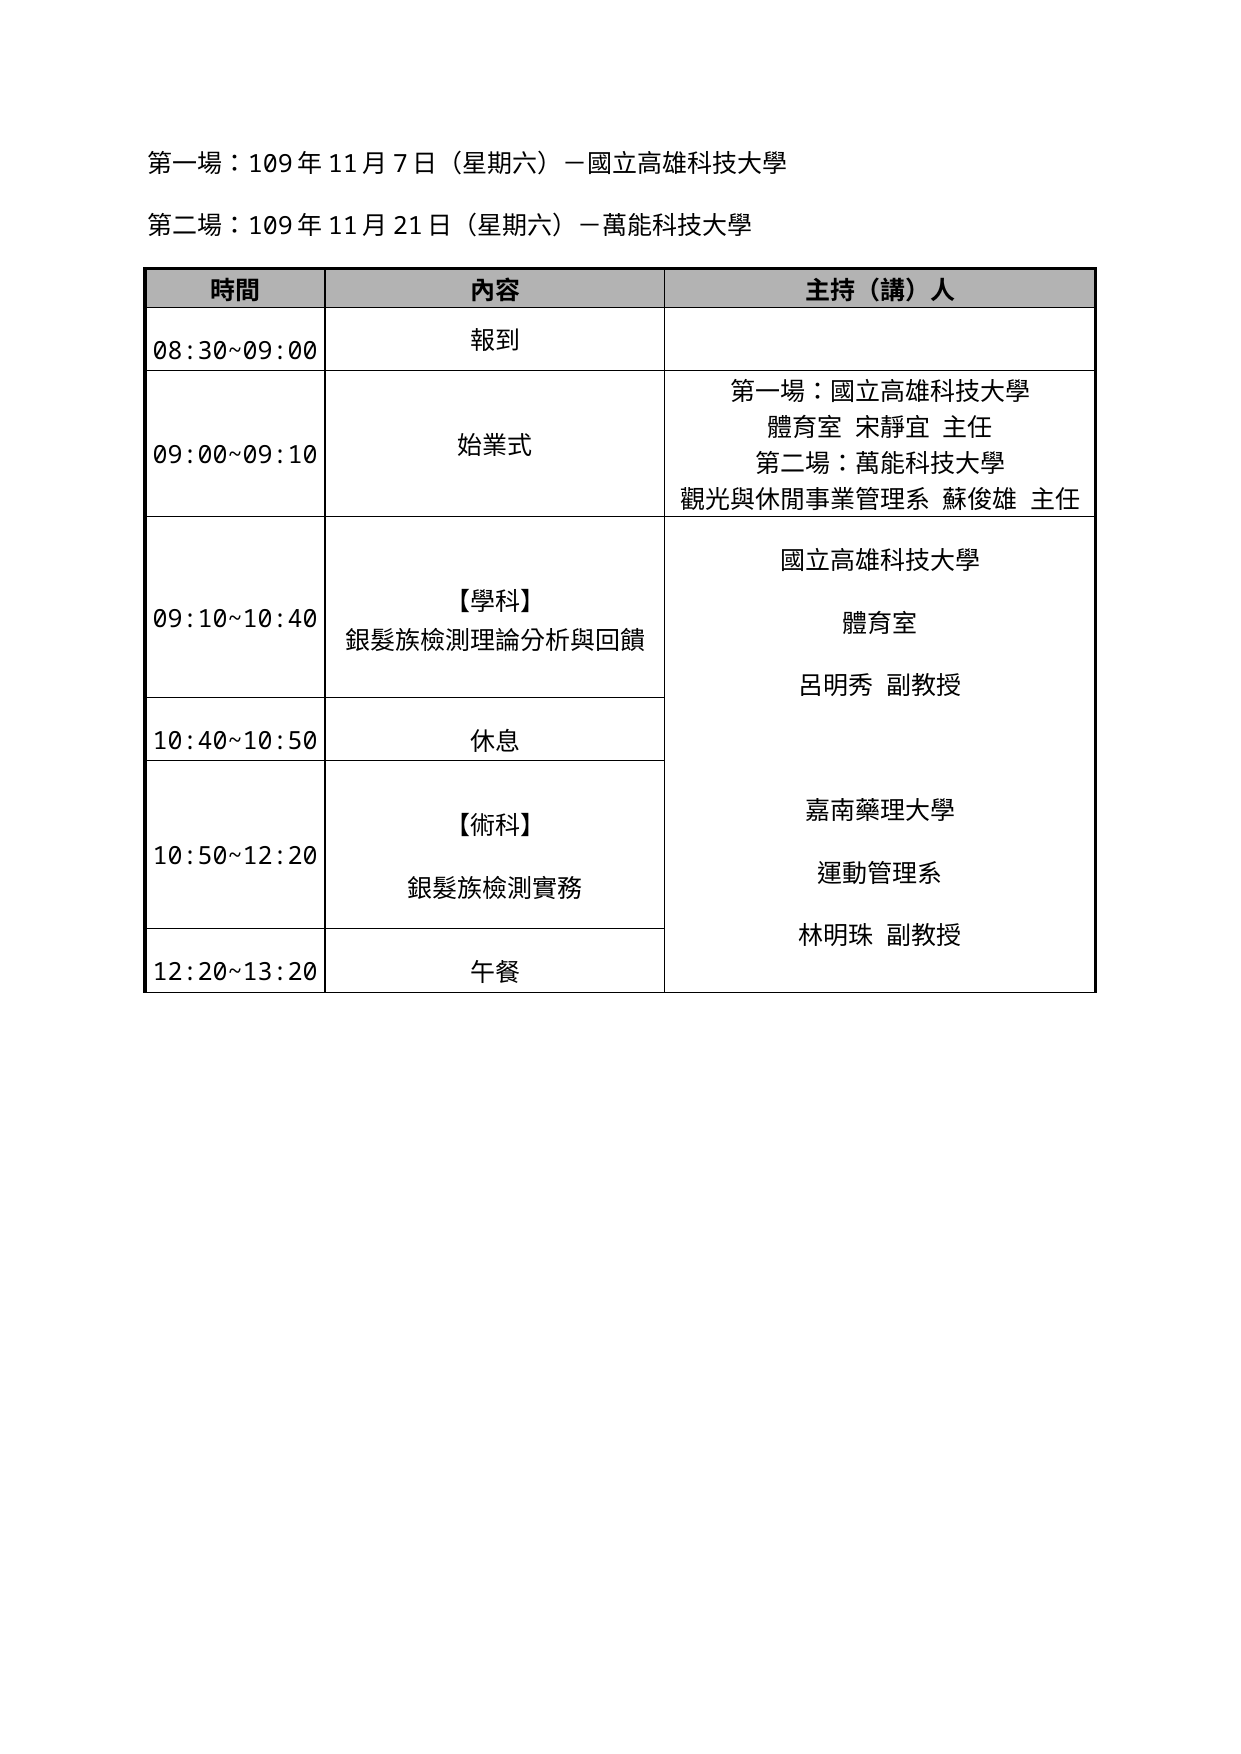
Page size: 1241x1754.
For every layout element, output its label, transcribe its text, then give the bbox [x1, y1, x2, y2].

table_cell 午餐 [326, 929, 664, 992]
table_cell 09:10~10:40 [147, 517, 324, 697]
text 第一場：109年11月7日（星期六）－國立高雄科技大學 [148, 119, 1092, 182]
table_cell 【學科】 銀髮族檢測理論分析與回饋 [326, 517, 664, 697]
table_cell 報到 [326, 308, 664, 370]
table_cell 10:40~10:50 [147, 698, 324, 760]
table_cell 08:30~09:00 [147, 308, 324, 370]
table_cell 第一場：國立高雄科技大學 體育室 宋靜宜 主任 第二場：萬能科技大學 觀光與休閒事業管理系 蘇俊雄 主任 [665, 371, 1094, 516]
text 第二場：109年11月21日（星期六）－萬能科技大學 [148, 182, 1092, 244]
table_cell [665, 308, 1094, 370]
table_header 主持（講）人 [665, 270, 1094, 307]
table_cell 09:00~09:10 [147, 371, 324, 516]
table_cell 休息 [326, 698, 664, 760]
table_cell 10:50~12:20 [147, 761, 324, 928]
table_cell 始業式 [326, 371, 664, 516]
table_cell 【術科】 銀髮族檢測實務 [326, 761, 664, 928]
table_cell 國立高雄科技大學 體育室 呂明秀 副教授 嘉南藥理大學 運動管理系 林明珠 副教授 高苑科技大學 休閒運動管理系 邱翼松 副教授 國立高雄科技大學 體育室 陳秀惠 助理教授 國立屏東科技大學 休閒運動健康系 陳克豪 講師 輔仁大學 體育室 陳怡芝 講師 [665, 517, 1094, 992]
table_header 內容 [326, 270, 664, 307]
table_header 時間 [147, 270, 324, 307]
table_cell 12:20~13:20 [147, 929, 324, 992]
